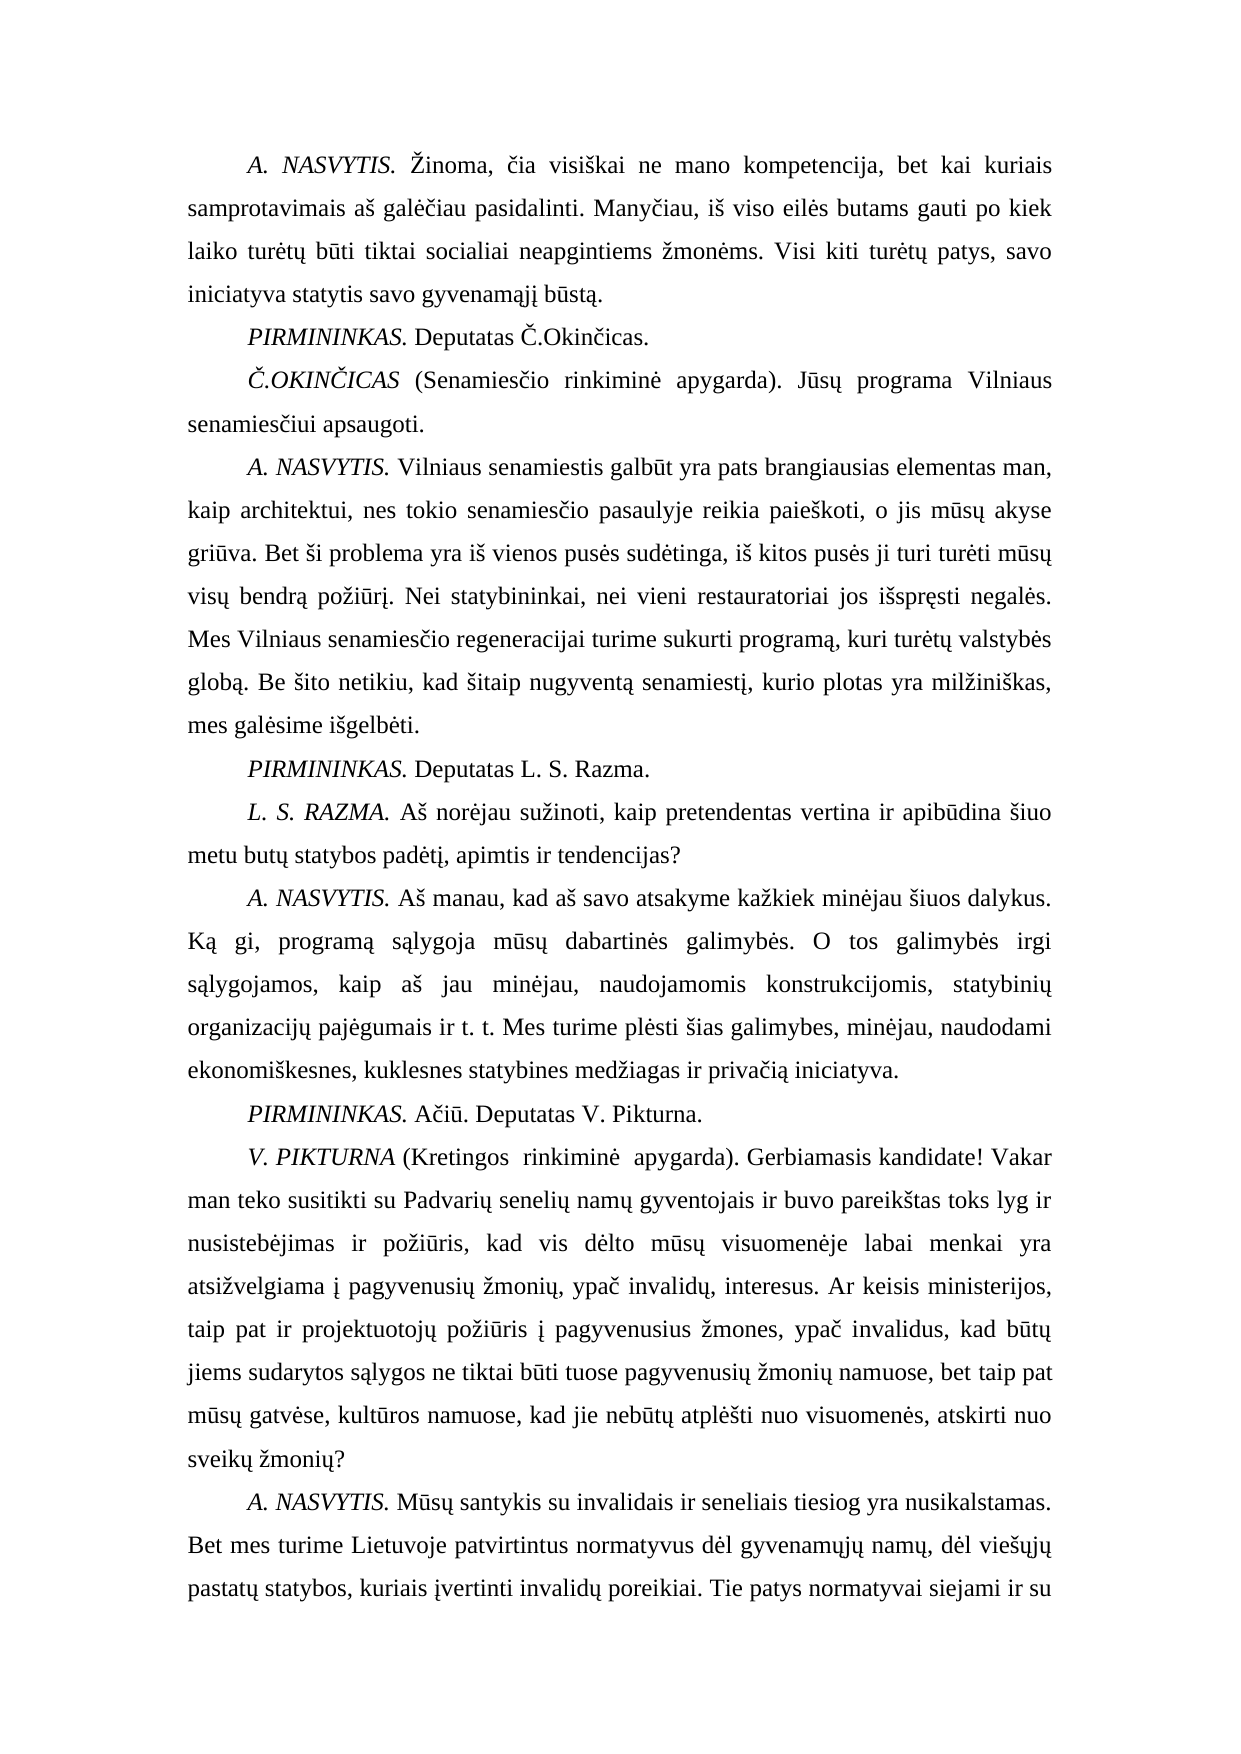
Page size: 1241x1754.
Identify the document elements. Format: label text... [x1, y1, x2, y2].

text Pirmininkas. Deputatas L. S. Razma. [187, 754, 1053, 782]
text L. S. Razma. Aš norėjau sužinoti, kaip pretendentas vertina ir apibūdina šiuo metu butų statybos padėtį, apimtis ir tendencijas? [187, 797, 1053, 869]
text A. Nasvytis. Aš manau, kad aš savo atsakyme kažkiek minėjau šiuos dalykus. Ką gi, programą sąlygoja mūsų dabartinės galimybės. O tos galimybės irgi sąlygojamos, kaip aš jau minėjau, naudojamomis konstrukcijomis, statybinių organizacijų pajėgumais ir t. t. Mes turime plėsti šias galimybes, minėjau, naudodami ekonomiškesnes, kuklesnes statybines medžiagas ir privačią iniciatyva. [187, 883, 1053, 1084]
text Pirmininkas. Ačiū. Deputatas V. Pikturna. [187, 1099, 1053, 1127]
text Pirmininkas. Deputatas Č.Okinčicas. [187, 322, 1053, 351]
text V. Pikturna (Kretingos rinkiminė apygarda). Gerbiamasis kandidate! Vakar man teko susitikti su Padvarių senelių namų gyventojais ir buvo pareikštas toks lyg ir nusistebėjimas ir požiūris, kad vis dėlto mūsų visuomenėje labai menkai yra atsižvelgiama į pagyvenusių žmonių, ypač invalidų, interesus. Ar keisis ministerijos, taip pat ir projektuotojų požiūris į pagyvenusius žmones, ypač invalidus, kad būtų jiems sudarytos sąlygos ne tiktai būti tuose pagyvenusių žmonių namuose, bet taip pat mūsų gatvėse, kultūros namuose, kad jie nebūtų atplėšti nuo visuomenės, atskirti nuo sveikų žmonių? [187, 1142, 1053, 1472]
text A. Nasvytis. Mūsų santykis su invalidais ir seneliais tiesiog yra nusikalstamas. Bet mes turime Lietuvoje patvirtintus normatyvus dėl gyvenamųjų namų, dėl viešųjų pastatų statybos, kuriais įvertinti invalidų poreikiai. Tie patys normatyvai siejami ir su [187, 1487, 1053, 1602]
text Č.Okinčicas (Senamiesčio rinkiminė apygarda). Jūsų programa Vilniaus senamiesčiui apsaugoti. [187, 366, 1053, 437]
text A. Nasvytis. Vilniaus senamiestis galbūt yra pats brangiausias elementas man, kaip architektui, nes tokio senamiesčio pasaulyje reikia paieškoti, о jis mūsų akyse griūva. Bet ši problema yra iš vienos pusės sudėtinga, iš kitos pusės ji turi turėti mūsų visų bendrą požiūrį. Nei statybininkai, nei vieni restauratoriai jos išspręsti negalės. Mes Vilniaus senamiesčio regeneracijai turime sukurti programą, kuri turėtų valstybės globą. Be šito netikiu, kad šitaip nugyventą senamiestį, kurio plotas yra milžiniškas, mes galėsime išgelbėti. [187, 452, 1053, 739]
text A. Nasvytis. Žinoma, čia visiškai ne mano kompetencija, bet kai kuriais samprotavimais aš galėčiau pasidalinti. Manyčiau, iš viso eilės butams gauti po kiek laiko turėtų būti tiktai socialiai neapgintiems žmonėms. Visi kiti turėtų patys, savo iniciatyva statytis savo gyvenamąjį būstą. [187, 150, 1053, 308]
